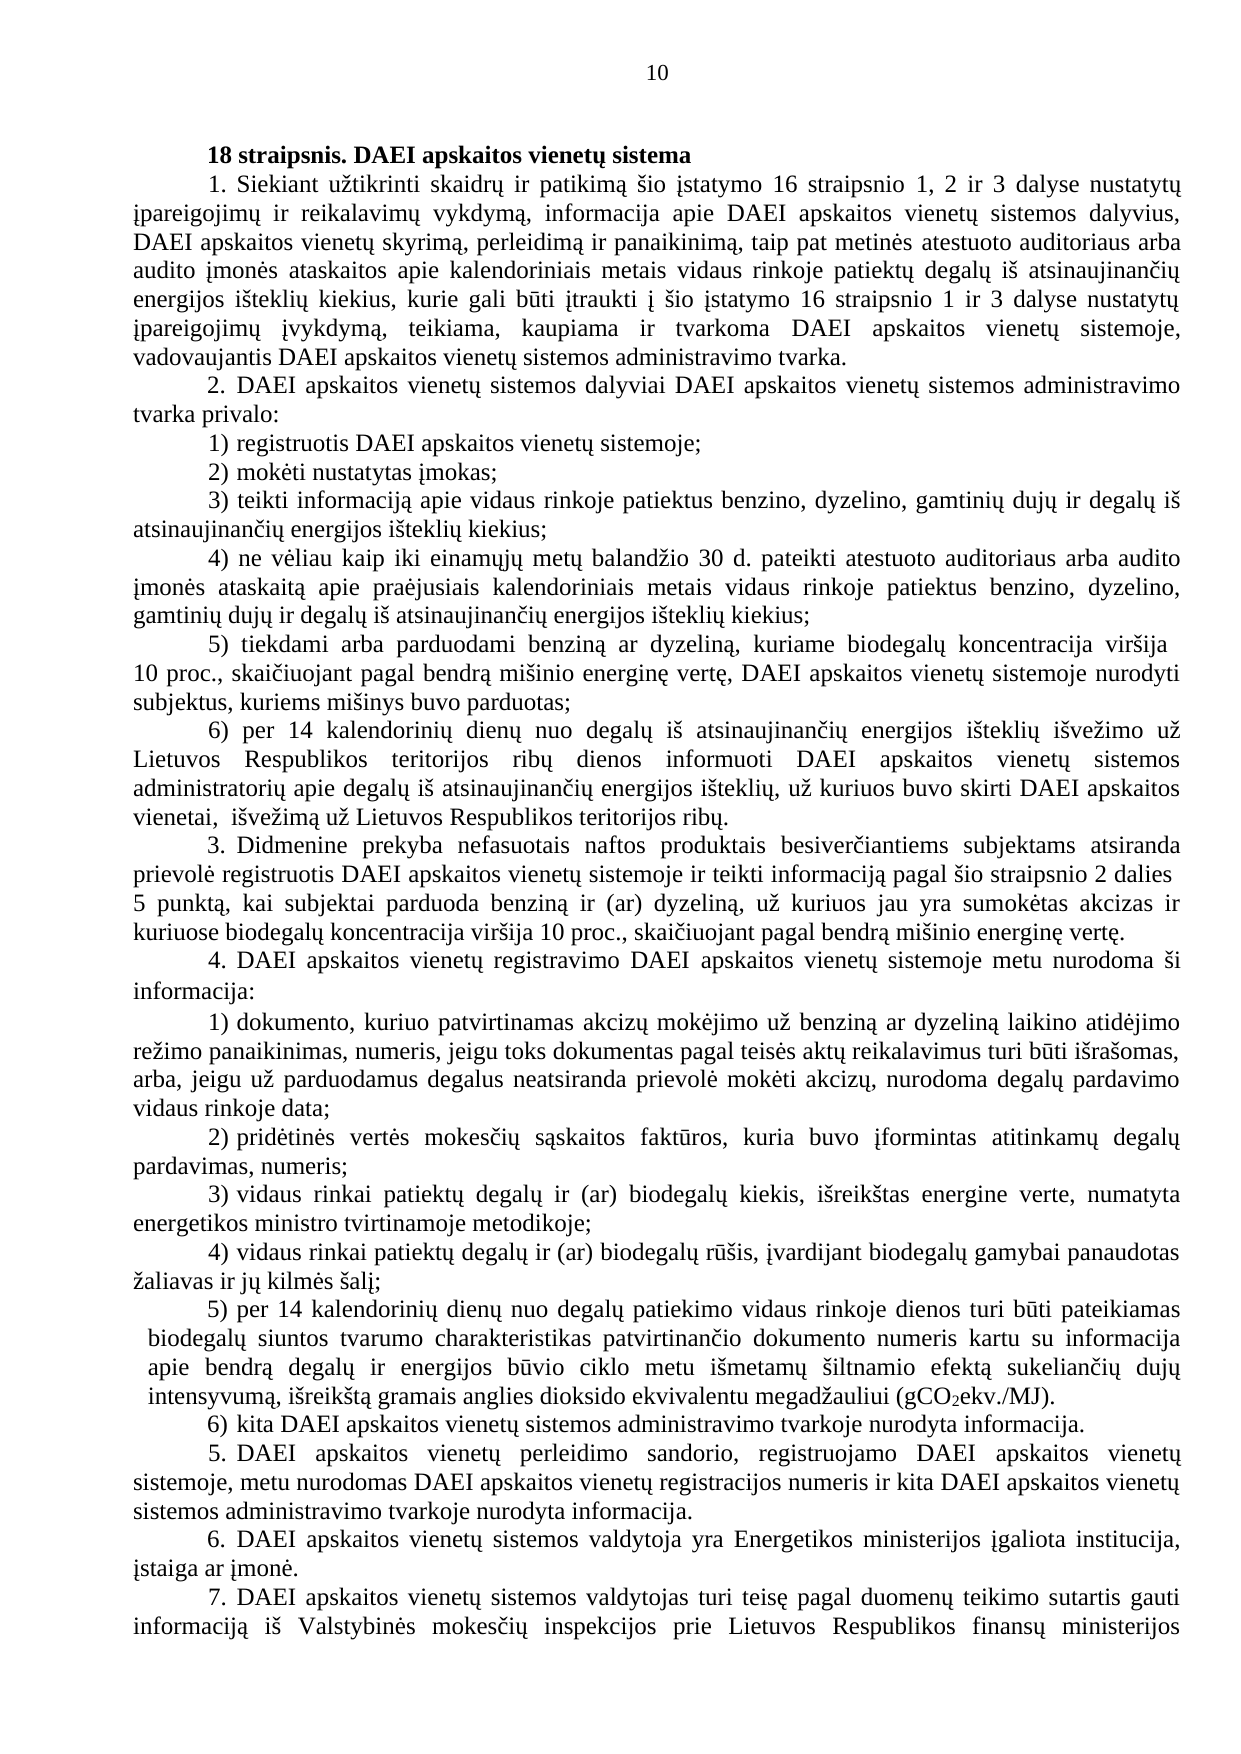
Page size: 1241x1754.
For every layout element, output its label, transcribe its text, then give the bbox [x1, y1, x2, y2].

text 7. DAEI apskaitos vienetų sistemos valdytojas turi teisę pagal duomenų teikimo sutartis gauti informaciją iš Valstybinės mokesčių inspekcijos prie Lietuvos Respublikos finansų ministerijos [133, 1582, 1181, 1639]
text 3) teikti informaciją apie vidaus rinkoje patiektus benzino, dyzelino, gamtinių dujų ir degalų iš atsinaujinančių energijos išteklių kiekius; [133, 486, 1181, 543]
text 2) mokėti nustatytas įmokas; [133, 457, 1181, 486]
text 4. DAEI apskaitos vienetų registravimo DAEI apskaitos vienetų sistemoje metu nurodoma ši informacija: [133, 946, 1181, 1005]
text 6) kita DAEI apskaitos vienetų sistemos administravimo tvarkoje nurodyta informacija. [148, 1409, 1181, 1438]
text 1) registruotis DAEI apskaitos vienetų sistemoje; [133, 428, 1181, 457]
text 5) tiekdami arba parduodami benziną ar dyzeliną, kuriame biodegalų koncentracija viršija 10 proc., skaičiuojant pagal bendrą mišinio energinę vertę, DAEI apskaitos vienetų sistemoje nurodyti subjektus, kuriems mišinys buvo parduotas; [133, 629, 1181, 716]
text 6. DAEI apskaitos vienetų sistemos valdytoja yra Energetikos ministerijos įgaliota institucija, įstaiga ar įmonė. [133, 1524, 1181, 1582]
text 4) ne vėliau kaip iki einamųjų metų balandžio 30 d. pateikti atestuoto auditoriaus arba audito įmonės ataskaitą apie praėjusiais kalendoriniais metais vidaus rinkoje patiektus benzino, dyzelino, gamtinių dujų ir degalų iš atsinaujinančių energijos išteklių kiekius; [133, 543, 1181, 629]
text 18 straipsnis. DAEI apskaitos vienetų sistema [207, 141, 1181, 169]
text 3) vidaus rinkai patiektų degalų ir (ar) biodegalų kiekis, išreikštas energine verte, numatyta energetikos ministro tvirtinamoje metodikoje; [133, 1179, 1181, 1237]
text 1) dokumento, kuriuo patvirtinamas akcizų mokėjimo už benziną ar dyzeliną laikino atidėjimo režimo panaikinimas, numeris, jeigu toks dokumentas pagal teisės aktų reikalavimus turi būti išrašomas, arba, jeigu už parduodamus degalus neatsiranda prievolė mokėti akcizų, nurodoma degalų pardavimo vidaus rinkoje data; [133, 1007, 1181, 1122]
text 2. DAEI apskaitos vienetų sistemos dalyviai DAEI apskaitos vienetų sistemos administravimo tvarka privalo: [133, 371, 1181, 428]
text 5. DAEI apskaitos vienetų perleidimo sandorio, registruojamo DAEI apskaitos vienetų sistemoje, metu nurodomas DAEI apskaitos vienetų registracijos numeris ir kita DAEI apskaitos vienetų sistemos administravimo tvarkoje nurodyta informacija. [133, 1438, 1181, 1524]
text 6) per 14 kalendorinių dienų nuo degalų iš atsinaujinančių energijos išteklių išvežimo už Lietuvos Respublikos teritorijos ribų dienos informuoti DAEI apskaitos vienetų sistemos administratorių apie degalų iš atsinaujinančių energijos išteklių, už kuriuos buvo skirti DAEI apskaitos vienetai, išvežimą už Lietuvos Respublikos teritorijos ribų. [133, 716, 1181, 831]
text 3. Didmenine prekyba nefasuotais naftos produktais besiverčiantiems subjektams atsiranda prievolė registruotis DAEI apskaitos vienetų sistemoje ir teikti informaciją pagal šio straipsnio 2 dalies 5 punktą, kai subjektai parduoda benziną ir (ar) dyzeliną, už kuriuos jau yra sumokėtas akcizas ir kuriuose biodegalų koncentracija viršija 10 proc., skaičiuojant pagal bendrą mišinio energinę vertę. [133, 831, 1181, 946]
text 2) pridėtinės vertės mokesčių sąskaitos faktūros, kuria buvo įformintas atitinkamų degalų pardavimas, numeris; [133, 1122, 1181, 1179]
text 5) per 14 kalendorinių dienų nuo degalų patiekimo vidaus rinkoje dienos turi būti pateikiamas biodegalų siuntos tvarumo charakteristikas patvirtinančio dokumento numeris kartu su informacija apie bendrą degalų ir energijos būvio ciklo metu išmetamų šiltnamio efektą sukeliančių dujų intensyvumą, išreikštą gramais anglies dioksido ekvivalentu megadžauliui (gCO2ekv./MJ). [148, 1294, 1181, 1409]
text 4) vidaus rinkai patiektų degalų ir (ar) biodegalų rūšis, įvardijant biodegalų gamybai panaudotas žaliavas ir jų kilmės šalį; [133, 1237, 1181, 1294]
text 1. Siekiant užtikrinti skaidrų ir patikimą šio įstatymo 16 straipsnio 1, 2 ir 3 dalyse nustatytų įpareigojimų ir reikalavimų vykdymą, informacija apie DAEI apskaitos vienetų sistemos dalyvius, DAEI apskaitos vienetų skyrimą, perleidimą ir panaikinimą, taip pat metinės atestuoto auditoriaus arba audito įmonės ataskaitos apie kalendoriniais metais vidaus rinkoje patiektų degalų iš atsinaujinančių energijos išteklių kiekius, kurie gali būti įtraukti į šio įstatymo 16 straipsnio 1 ir 3 dalyse nustatytų įpareigojimų įvykdymą, teikiama, kaupiama ir tvarkoma DAEI apskaitos vienetų sistemoje, vadovaujantis DAEI apskaitos vienetų sistemos administravimo tvarka. [133, 169, 1181, 371]
